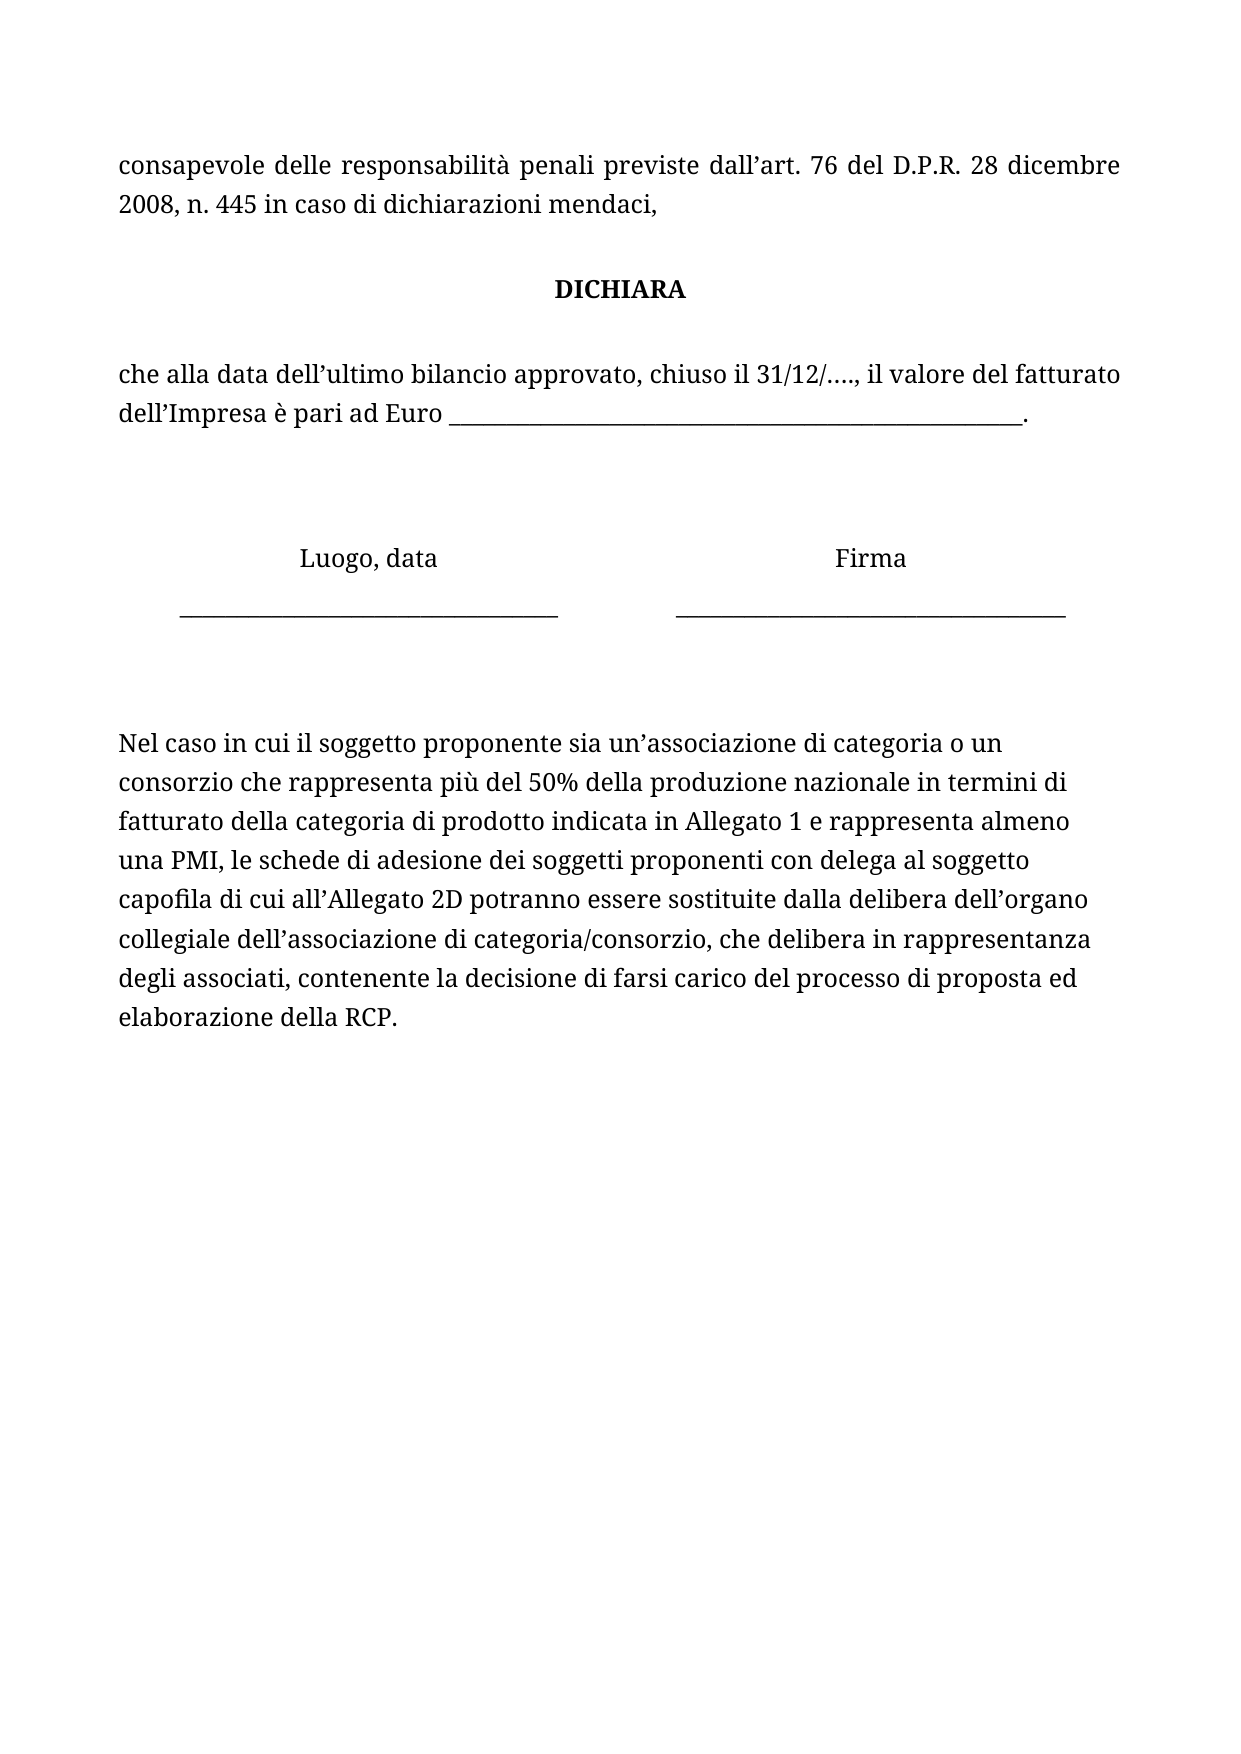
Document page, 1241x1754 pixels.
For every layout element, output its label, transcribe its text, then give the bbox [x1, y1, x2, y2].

text che alla data dell’ultimo bilancio approvato, chiuso il 31/12/…., il valore del fatturato dell’Impresa è pari ad Euro __________________________________________________. [118, 357, 1122, 430]
text Nel caso in cui il soggetto proponente sia un’associazione di categoria o un consorzio che rappresenta più del 50% della produzione nazionale in termini di fatturato della categoria di prodotto indicata in Allegato 1 e rappresenta almeno una PMI, le schede di adesione dei soggetti proponenti con delega al soggetto capofila di cui all’Allegato 2D potranno essere sostituite dalla delibera dell’organo collegiale dell’associazione di categoria/consorzio, che delibera in rappresentanza degli associati, contenente la decisione di farsi carico del processo di proposta ed elaborazione della RCP. [118, 725, 1122, 1034]
table_header Luogo, data _________________________________ [118, 541, 619, 634]
text DICHIARA [118, 272, 1122, 306]
text consapevole delle responsabilità penali previste dall’art. 76 del D.P.R. 28 dicembre 2008, n. 445 in caso di dichiarazioni mendaci, [118, 148, 1122, 221]
table_header Firma __________________________________ [620, 541, 1122, 634]
